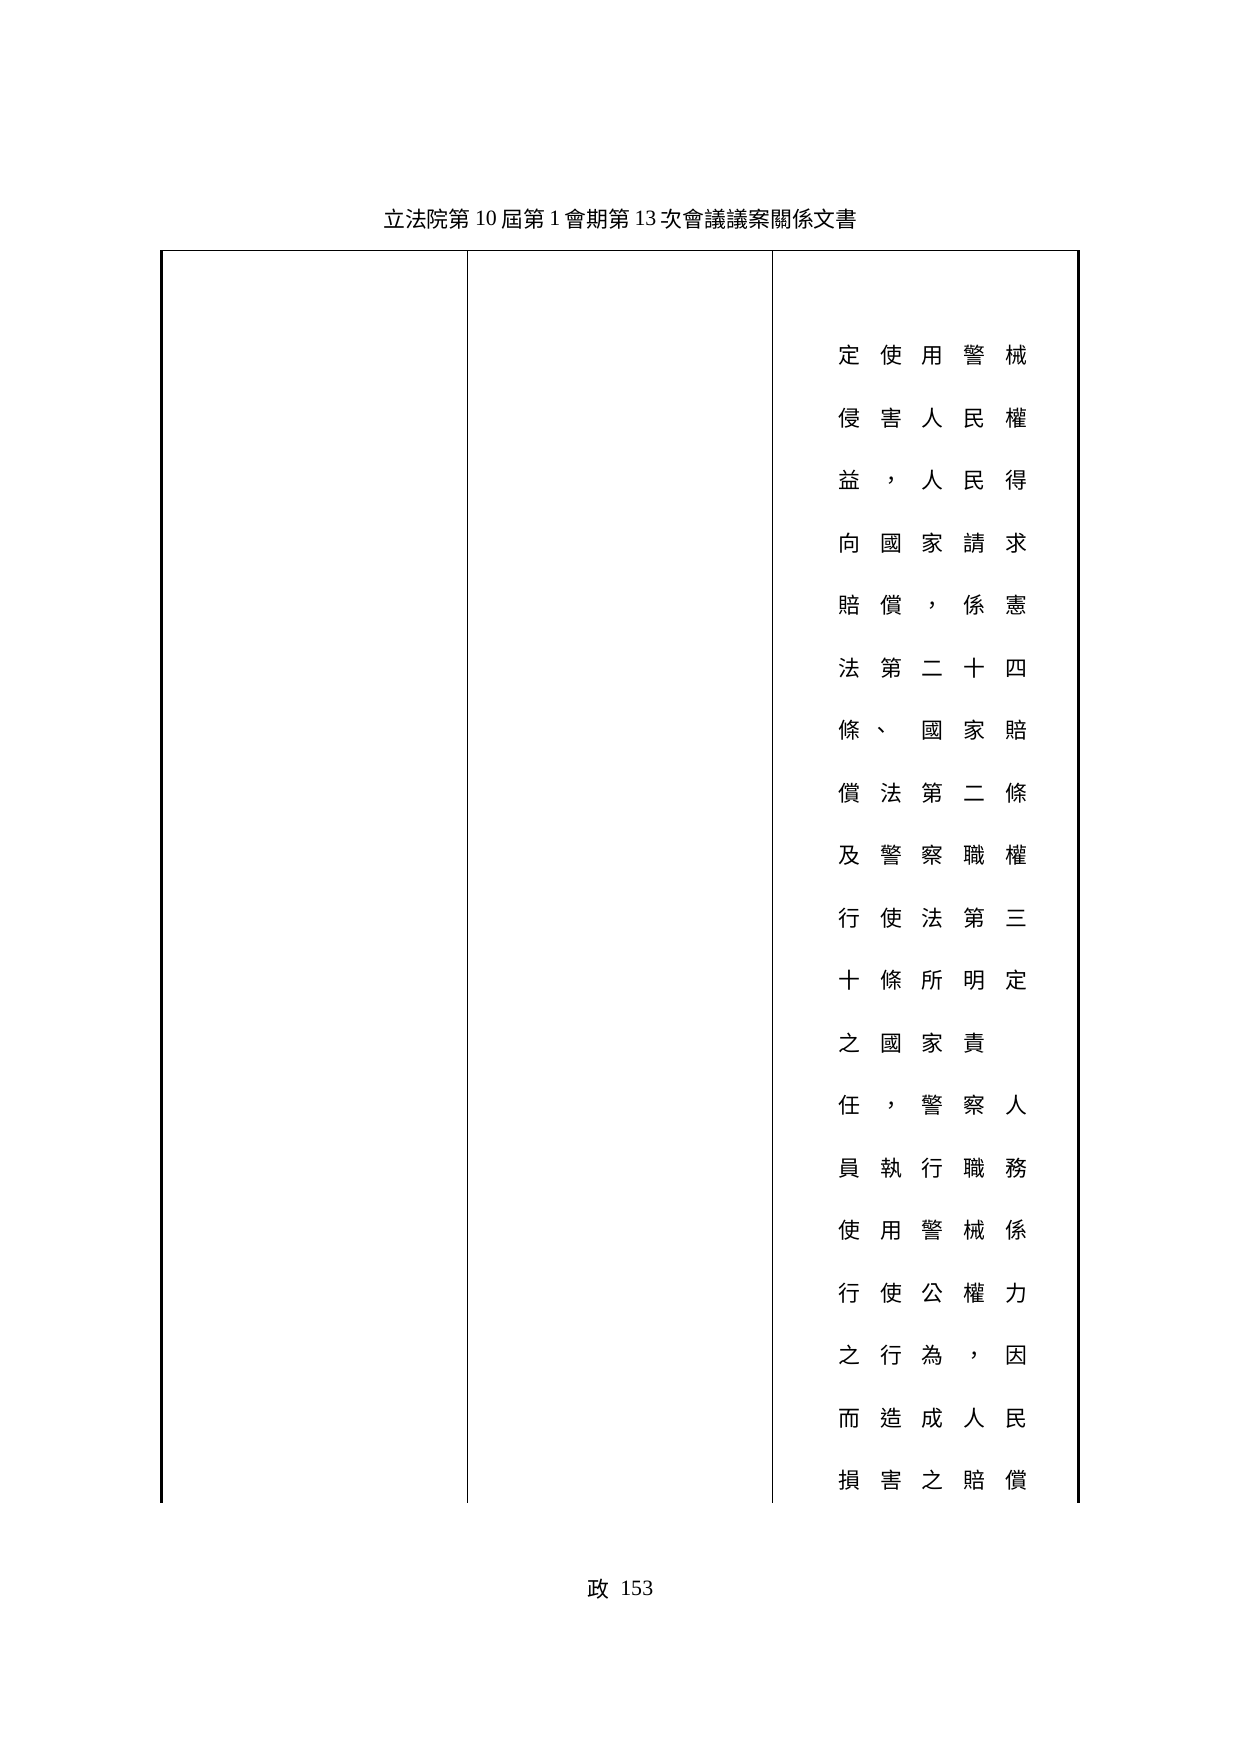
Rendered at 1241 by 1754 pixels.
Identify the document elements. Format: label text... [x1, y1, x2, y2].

table_cell [163, 251, 467, 1503]
table_cell [468, 251, 772, 1503]
table_cell 定使用警械侵害人民權益，人民得向國家請求賠償，係憲法第二十四條、國家賠償法第二條及警察職權行使法第三十條所明定之國家責任，警察人員執行職務使用警械係行使公權力之行為，因而造成人民損害之賠償 [773, 251, 1077, 1503]
